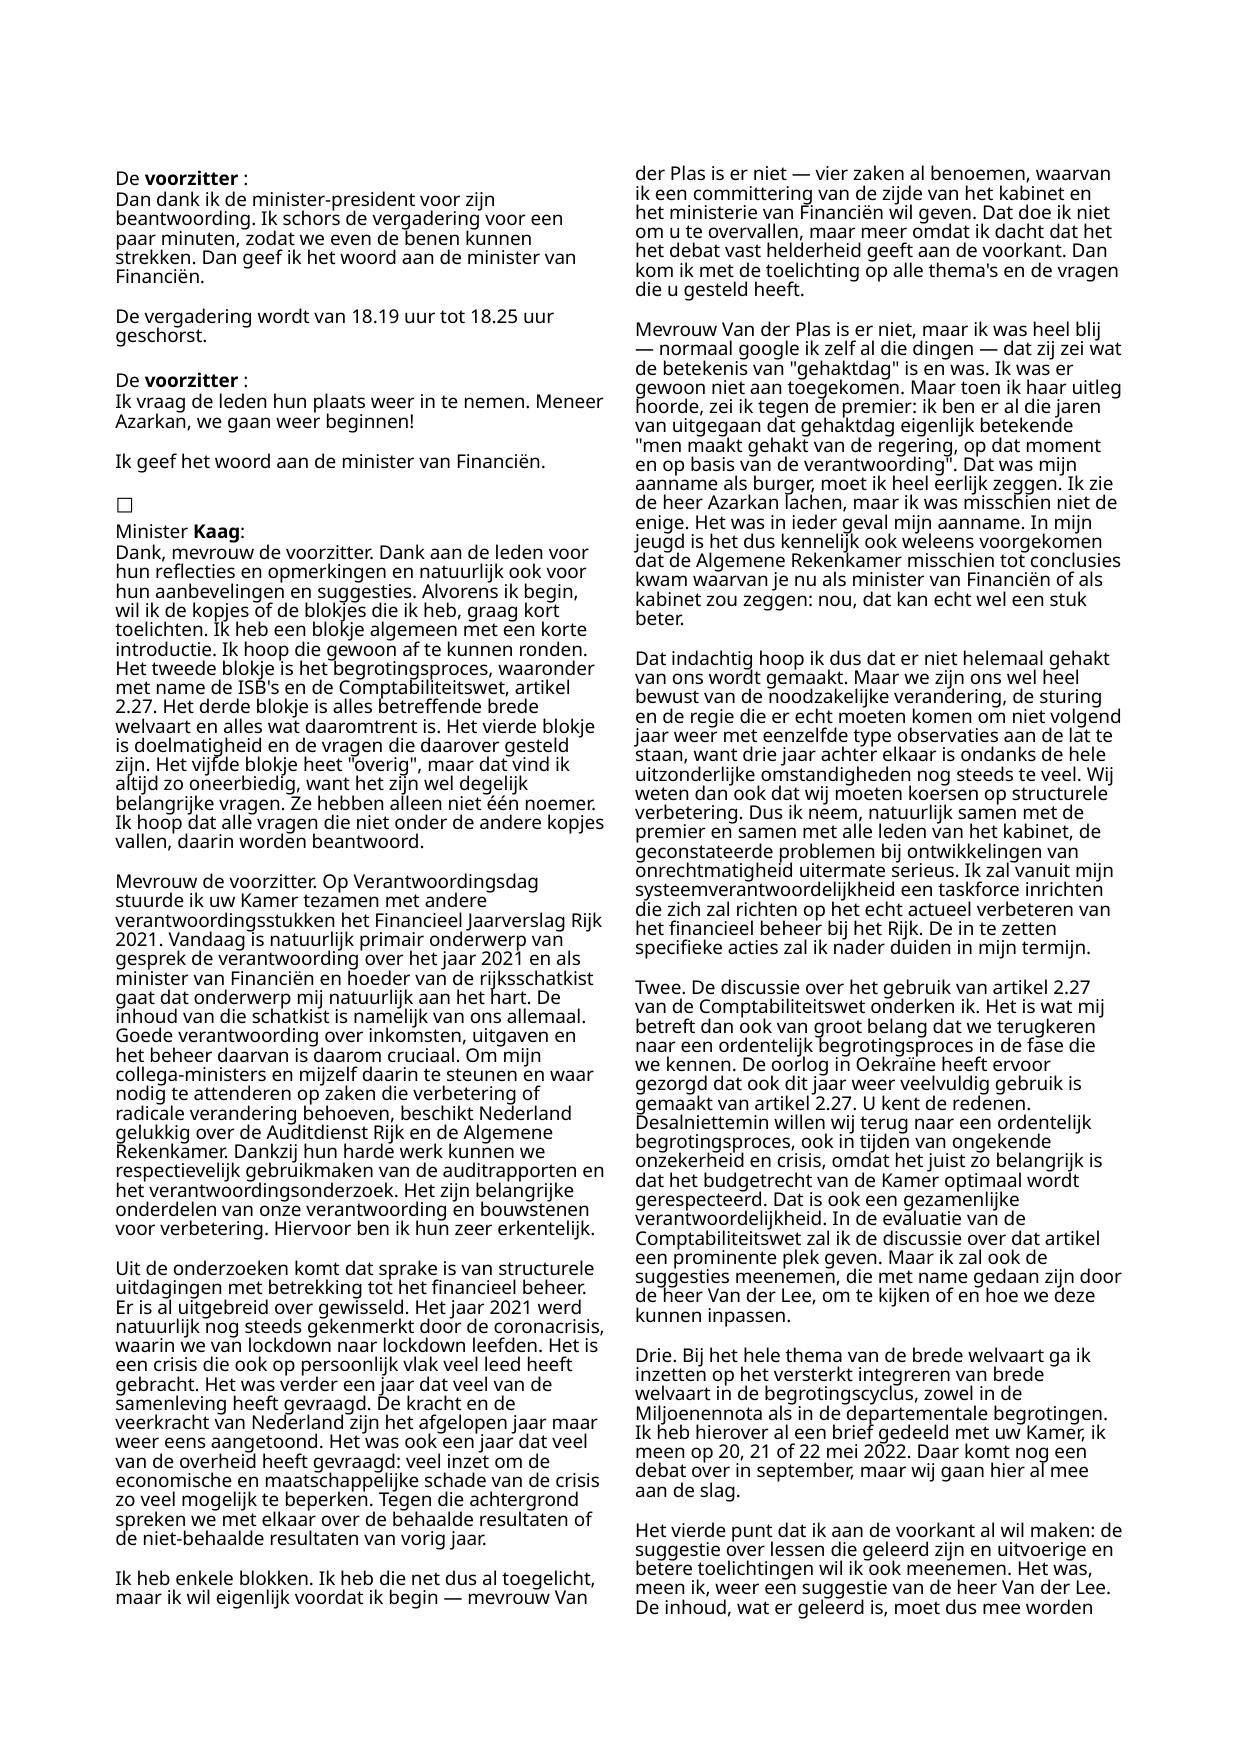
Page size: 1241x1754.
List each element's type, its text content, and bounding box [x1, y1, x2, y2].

text Ik heb enkele blokken. Ik heb die net dus al toegelicht, maar ik wil eigenlijk voordat ik begin — mevrouw Van [115, 1570, 605, 1608]
text der Plas is er niet — vier zaken al benoemen, waarvan ik een committering van de zijde van het kabinet en het ministerie van Financiën wil geven. Dat doe ik niet om u te overvallen, maar meer omdat ik dacht dat het het debat vast helderheid geeft aan de voorkant. Dan kom ik met de toelichting op alle thema's en de vragen die u gesteld heeft. [635, 165, 1125, 300]
text Dan dank ik de minister-president voor zijn beantwoording. Ik schors de vergadering voor een paar minuten, zodat we even de benen kunnen strekken. Dan geef ik het woord aan de minister van Financiën. [115, 191, 605, 287]
text Het vierde punt dat ik aan de voorkant al wil maken: de suggestie over lessen die geleerd zijn en uitvoerige en betere toelichtingen wil ik ook meenemen. Het was, meen ik, weer een suggestie van de heer Van der Lee. De inhoud, wat er geleerd is, moet dus mee worden [635, 1522, 1125, 1618]
text ⬜ [115, 493, 605, 518]
text Mevrouw de voorzitter. Op Verantwoordingsdag stuurde ik uw Kamer tezamen met andere verantwoordingsstukken het Financieel Jaarverslag Rijk 2021. Vandaag is natuurlijk primair onderwerp van gesprek de verantwoording over het jaar 2021 en als minister van Financiën en hoeder van de rijksschatkist gaat dat onderwerp mij natuurlijk aan het hart. De inhoud van die schatkist is namelijk van ons allemaal. Goede verantwoording over inkomsten, uitgaven en het beheer daarvan is daarom cruciaal. Om mijn collega-ministers en mijzelf daarin te steunen en waar nodig te attenderen op zaken die verbetering of radicale verandering behoeven, beschikt Nederland gelukkig over de Auditdienst Rijk en de Algemene Rekenkamer. Dankzij hun harde werk kunnen we respectievelijk gebruikmaken van de auditrapporten en het verantwoordingsonderzoek. Het zijn belangrijke onderdelen van onze verantwoording en bouwstenen voor verbetering. Hiervoor ben ik hun zeer erkentelijk. [115, 873, 605, 1239]
text Drie. Bij het hele thema van de brede welvaart ga ik inzetten op het versterkt integreren van brede welvaart in de begrotingscyclus, zowel in de Miljoenennota als in de departementale begrotingen. Ik heb hierover al een brief gedeeld met uw Kamer, ik meen op 20, 21 of 22 mei 2022. Daar komt nog een debat over in september, maar wij gaan hier al mee aan de slag. [635, 1347, 1125, 1501]
text Dat indachtig hoop ik dus dat er niet helemaal gehakt van ons wordt gemaakt. Maar we zijn ons wel heel bewust van de noodzakelijke verandering, de sturing en de regie die er echt moeten komen om niet volgend jaar weer met eenzelfde type observaties aan de lat te staan, want drie jaar achter elkaar is ondanks de hele uitzonderlijke omstandigheden nog steeds te veel. Wij weten dan ook dat wij moeten koersen op structurele verbetering. Dus ik neem, natuurlijk samen met de premier en samen met alle leden van het kabinet, de geconstateerde problemen bij ontwikkelingen van onrechtmatigheid uitermate serieus. Ik zal vanuit mijn systeemverantwoordelijkheid een taskforce inrichten die zich zal richten op het echt actueel verbeteren van het financieel beheer bij het Rijk. De in te zetten specifieke acties zal ik nader duiden in mijn termijn. [635, 650, 1125, 958]
text Mevrouw Van der Plas is er niet, maar ik was heel blij — normaal google ik zelf al die dingen — dat zij zei wat de betekenis van "gehaktdag" is en was. Ik was er gewoon niet aan toegekomen. Maar toen ik haar uitleg hoorde, zei ik tegen de premier: ik ben er al die jaren van uitgegaan dat gehaktdag eigenlijk betekende "men maakt gehakt van de regering, op dat moment en op basis van de verantwoording". Dat was mijn aanname als burger, moet ik heel eerlijk zeggen. Ik zie de heer Azarkan lachen, maar ik was misschien niet de enige. Het was in ieder geval mijn aanname. In mijn jeugd is het dus kennelijk ook weleens voorgekomen dat de Algemene Rekenkamer misschien tot conclusies kwam waarvan je nu als minister van Financiën of als kabinet zou zeggen: nou, dat kan echt wel een stuk beter. [635, 321, 1125, 629]
text Minister Kaag: [115, 518, 605, 544]
text Ik vraag de leden hun plaats weer in te nemen. Meneer Azarkan, we gaan weer beginnen! [115, 393, 605, 432]
text Ik geef het woord aan de minister van Financiën. [115, 453, 605, 472]
text Uit de onderzoeken komt dat sprake is van structurele uitdagingen met betrekking tot het financieel beheer. Er is al uitgebreid over gewisseld. Het jaar 2021 werd natuurlijk nog steeds gekenmerkt door de coronacrisis, waarin we van lockdown naar lockdown leefden. Het is een crisis die ook op persoonlijk vlak veel leed heeft gebracht. Het was verder een jaar dat veel van de samenleving heeft gevraagd. De kracht en de veerkracht van Nederland zijn het afgelopen jaar maar weer eens aangetoond. Het was ook een jaar dat veel van de overheid heeft gevraagd: veel inzet om de economische en maatschappelijke schade van de crisis zo veel mogelijk te beperken. Tegen die achtergrond spreken we met elkaar over de behaalde resultaten of de niet-behaalde resultaten van vorig jaar. [115, 1260, 605, 1549]
text Twee. De discussie over het gebruik van artikel 2.27 van de Comptabiliteitswet onderken ik. Het is wat mij betreft dan ook van groot belang dat we terugkeren naar een ordentelijk begrotingsproces in de fase die we kennen. De oorlog in Oekraïne heeft ervoor gezorgd dat ook dit jaar weer veelvuldig gebruik is gemaakt van artikel 2.27. U kent de redenen. Desalniettemin willen wij terug naar een ordentelijk begrotingsproces, ook in tijden van ongekende onzekerheid en crisis, omdat het juist zo belangrijk is dat het budgetrecht van de Kamer optimaal wordt gerespecteerd. Dat is ook een gezamenlijke verantwoordelijkheid. In de evaluatie van de Comptabiliteitswet zal ik de discussie over dat artikel een prominente plek geven. Maar ik zal ook de suggesties meenemen, die met name gedaan zijn door de heer Van der Lee, om te kijken of en hoe we deze kunnen inpassen. [635, 979, 1125, 1326]
text De voorzitter : [115, 368, 605, 393]
text De voorzitter : [115, 165, 605, 191]
text De vergadering wordt van 18.19 uur tot 18.25 uur geschorst. [115, 308, 605, 347]
text Dank, mevrouw de voorzitter. Dank aan de leden voor hun reflecties en opmerkingen en natuurlijk ook voor hun aanbevelingen en suggesties. Alvorens ik begin, wil ik de kopjes of de blokjes die ik heb, graag kort toelichten. Ik heb een blokje algemeen met een korte introductie. Ik hoop die gewoon af te kunnen ronden. Het tweede blokje is het begrotingsproces, waaronder met name de ISB's en de Comptabiliteitswet, artikel 2.27. Het derde blokje is alles betreffende brede welvaart en alles wat daaromtrent is. Het vierde blokje is doelmatigheid en de vragen die daarover gesteld zijn. Het vijfde blokje heet "overig", maar dat vind ik altijd zo oneerbiedig, want het zijn wel degelijk belangrijke vragen. Ze hebben alleen niet één noemer. Ik hoop dat alle vragen die niet onder de andere kopjes vallen, daarin worden beantwoord. [115, 544, 605, 852]
